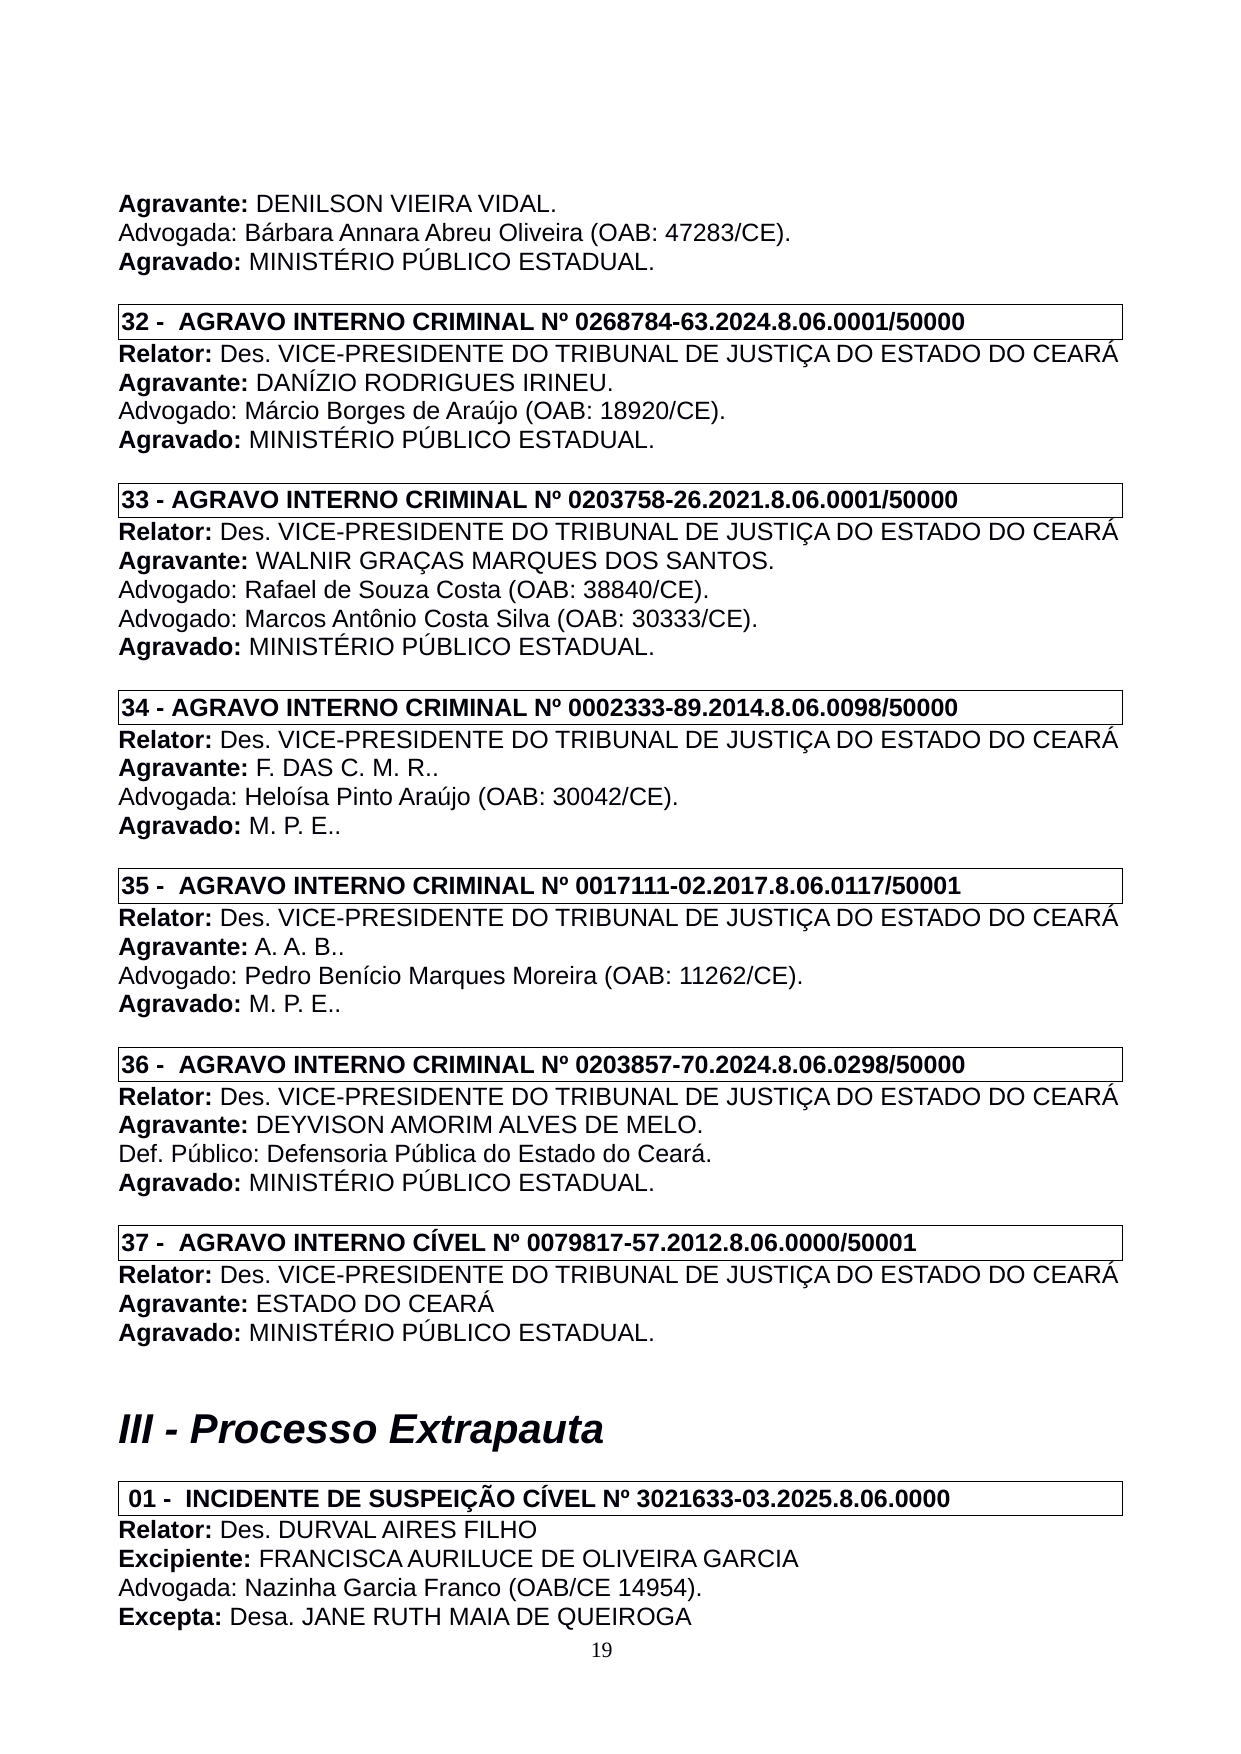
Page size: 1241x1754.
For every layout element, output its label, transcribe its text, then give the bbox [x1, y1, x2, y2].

text Relator: Des. VICE-PRESIDENTE DO TRIBUNAL DE JUSTIÇA DO ESTADO DO CEARÁ [118, 725, 1122, 753]
text Advogada: Bárbara Annara Abreu Oliveira (OAB: 47283/CE). [118, 218, 1122, 246]
text 34 - AGRAVO INTERNO CRIMINAL Nº 0002333-89.2014.8.06.0098/50000 [119, 691, 1122, 724]
text Agravado: MINISTÉRIO PÚBLICO ESTADUAL. [118, 425, 1122, 454]
text Agravante: WALNIR GRAÇAS MARQUES DOS SANTOS. [118, 546, 1122, 575]
text Advogado: Pedro Benício Marques Moreira (OAB: 11262/CE). [118, 961, 1122, 989]
text Relator: Des. VICE-PRESIDENTE DO TRIBUNAL DE JUSTIÇA DO ESTADO DO CEARÁ [118, 1082, 1122, 1110]
text Agravante: DENILSON VIEIRA VIDAL. [118, 189, 1122, 218]
text Agravado: M. P. E.. [118, 989, 1122, 1018]
text Advogada: Nazinha Garcia Franco (OAB/CE 14954). [118, 1573, 1122, 1602]
text Advogado: Rafael de Souza Costa (OAB: 38840/CE). [118, 575, 1122, 603]
text Agravante: A. A. B.. [118, 932, 1122, 961]
text Def. Público: Defensoria Pública do Estado do Ceará. [118, 1139, 1122, 1168]
text Relator: Des. VICE-PRESIDENTE DO TRIBUNAL DE JUSTIÇA DO ESTADO DO CEARÁ [118, 904, 1122, 932]
text Agravado: MINISTÉRIO PÚBLICO ESTADUAL. [118, 1318, 1122, 1346]
text Agravante: DEYVISON AMORIM ALVES DE MELO. [118, 1110, 1122, 1139]
text Agravante: DANÍZIO RODRIGUES IRINEU. [118, 367, 1122, 396]
text Advogado: Márcio Borges de Araújo (OAB: 18920/CE). [118, 396, 1122, 425]
text Agravado: MINISTÉRIO PÚBLICO ESTADUAL. [118, 1168, 1122, 1197]
text 01 - INCIDENTE DE SUSPEIÇÃO CÍVEL Nº 3021633-03.2025.8.06.0000 [119, 1482, 1122, 1515]
text 33 - AGRAVO INTERNO CRIMINAL Nº 0203758-26.2021.8.06.0001/50000 [119, 484, 1122, 517]
text 36 - AGRAVO INTERNO CRIMINAL Nº 0203857-70.2024.8.06.0298/50000 [119, 1048, 1122, 1081]
text 37 - AGRAVO INTERNO CÍVEL Nº 0079817-57.2012.8.06.0000/50001 [119, 1226, 1122, 1260]
text 32 - AGRAVO INTERNO CRIMINAL Nº 0268784-63.2024.8.06.0001/50000 [119, 305, 1122, 339]
text III - Processo Extrapauta [118, 1404, 1122, 1452]
text Agravante: ESTADO DO CEARÁ [118, 1289, 1122, 1318]
text Agravado: M. P. E.. [118, 811, 1122, 839]
text Advogada: Heloísa Pinto Araújo (OAB: 30042/CE). [118, 782, 1122, 811]
text Relator: Des. VICE-PRESIDENTE DO TRIBUNAL DE JUSTIÇA DO ESTADO DO CEARÁ [118, 1261, 1122, 1289]
text Relator: Des. DURVAL AIRES FILHO [118, 1516, 1122, 1544]
text Agravado: MINISTÉRIO PÚBLICO ESTADUAL. [118, 246, 1122, 275]
text Relator: Des. VICE-PRESIDENTE DO TRIBUNAL DE JUSTIÇA DO ESTADO DO CEARÁ [118, 518, 1122, 546]
text Advogado: Marcos Antônio Costa Silva (OAB: 30333/CE). [118, 603, 1122, 632]
text Relator: Des. VICE-PRESIDENTE DO TRIBUNAL DE JUSTIÇA DO ESTADO DO CEARÁ [118, 340, 1122, 367]
text Excipiente: FRANCISCA AURILUCE DE OLIVEIRA GARCIA [118, 1544, 1122, 1573]
text Excepta: Desa. JANE RUTH MAIA DE QUEIROGA [118, 1602, 1122, 1630]
text Agravante: F. DAS C. M. R.. [118, 753, 1122, 782]
text Agravado: MINISTÉRIO PÚBLICO ESTADUAL. [118, 632, 1122, 661]
text 35 - AGRAVO INTERNO CRIMINAL Nº 0017111-02.2017.8.06.0117/50001 [119, 869, 1122, 903]
